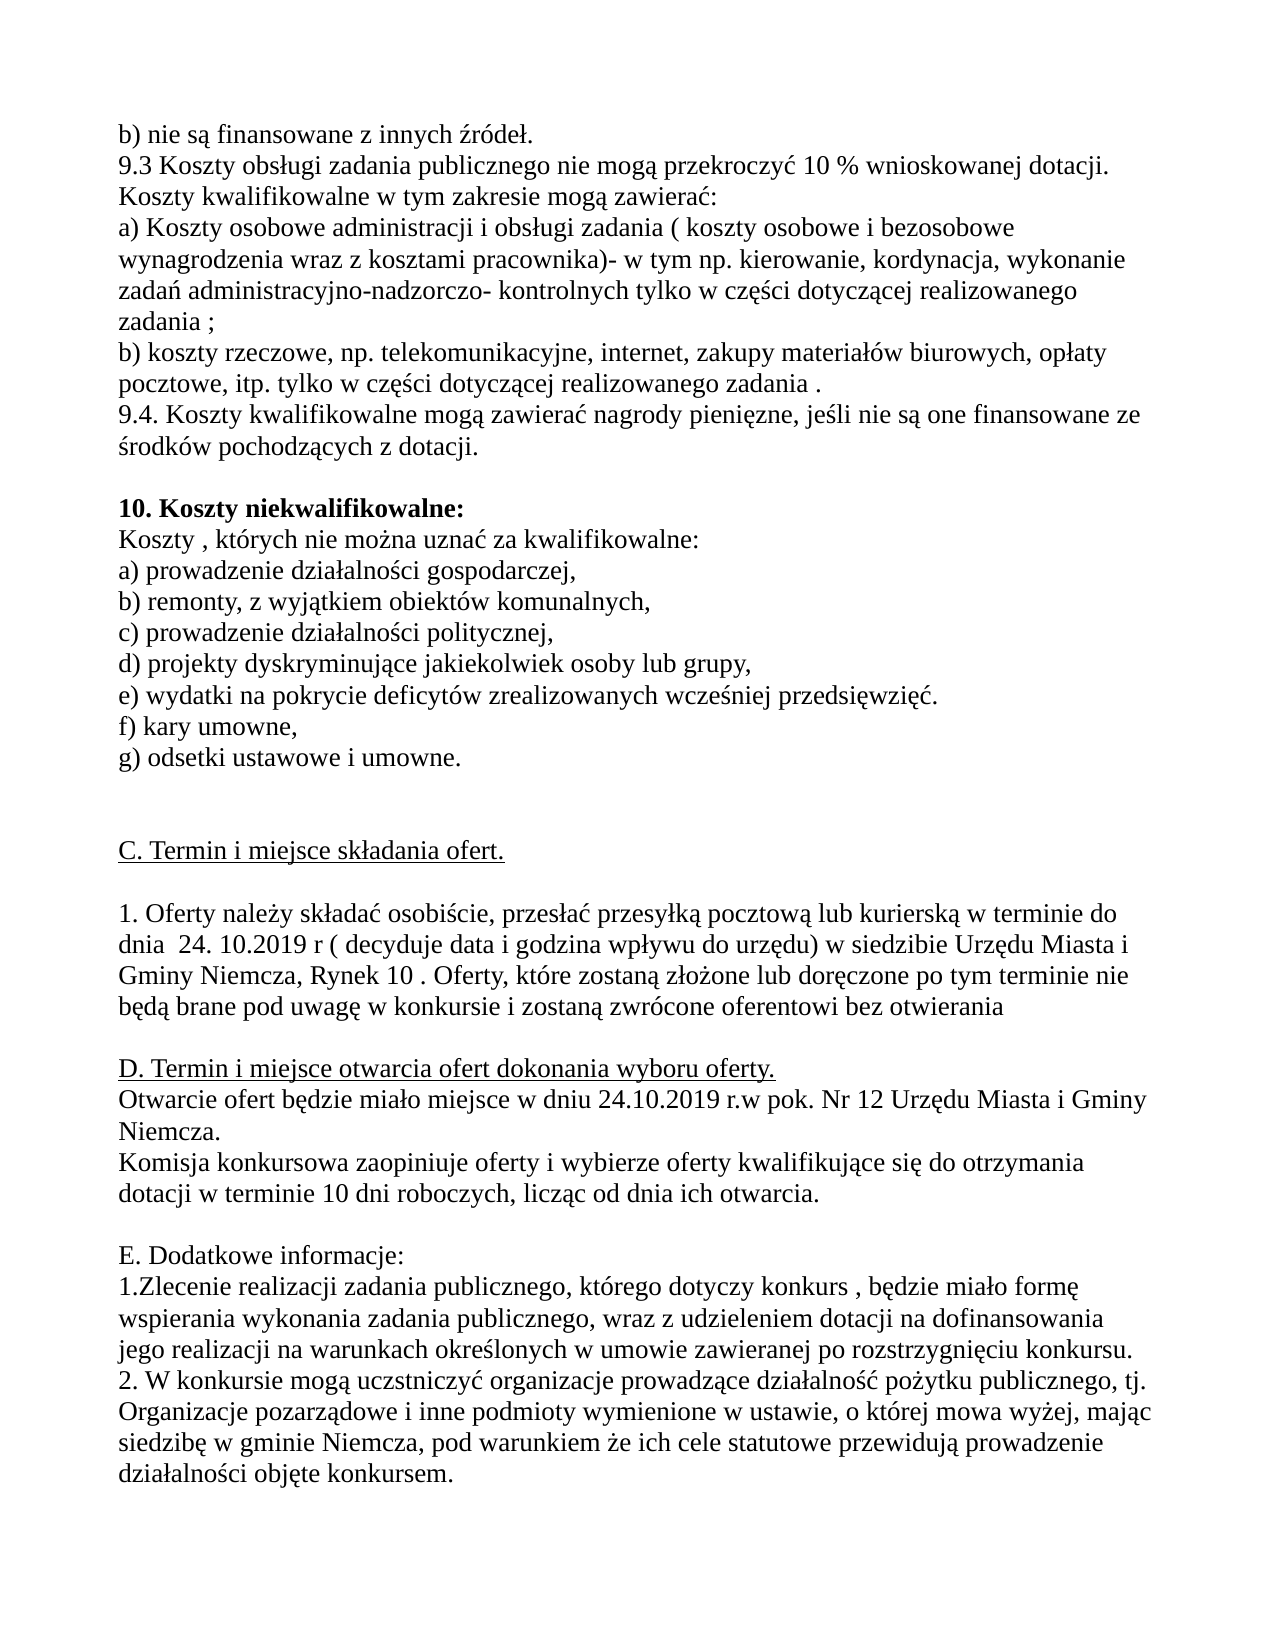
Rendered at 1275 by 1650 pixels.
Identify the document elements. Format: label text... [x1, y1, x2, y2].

text Koszty kwalifikowalne w tym zakresie mogą zawierać: [118, 180, 1157, 212]
text c) prowadzenie działalności politycznej, [118, 616, 1157, 648]
text a) Koszty osobowe administracji i obsługi zadania ( koszty osobowe i bezosobowe wynagrodzenia wraz z kosztami pracownika)- w tym np. kierowanie, kordynacja, wykonanie zadań administracyjno-nadzorczo- kontrolnych tylko w części dotyczącej realizowanego zadania ; [118, 212, 1157, 336]
text a) prowadzenie działalności gospodarczej, [118, 554, 1157, 585]
text f) kary umowne, [118, 710, 1157, 741]
text 1. Oferty należy składać osobiście, przesłać przesyłką pocztową lub kurierską w terminie do dnia 24. 10.2019 r ( decyduje data i godzina wpływu do urzędu) w siedzibie Urzędu Miasta i Gminy Niemcza, Rynek 10 . Oferty, które zostaną złożone lub doręczone po tym terminie nie będą brane pod uwagę w konkursie i zostaną zwrócone oferentowi bez otwierania [118, 897, 1157, 1021]
text 9.4. Koszty kwalifikowalne mogą zawierać nagrody pienięzne, jeśli nie są one finansowane ze środków pochodzących z dotacji. [118, 398, 1157, 461]
text b) koszty rzeczowe, np. telekomunikacyjne, internet, zakupy materiałów biurowych, opłaty pocztowe, itp. tylko w części dotyczącej realizowanego zadania . [118, 336, 1157, 398]
text d) projekty dyskryminujące jakiekolwiek osoby lub grupy, [118, 648, 1157, 679]
text D. Termin i miejsce otwarcia ofert dokonania wyboru oferty. [118, 1052, 1157, 1084]
text 10. Koszty niekwalifikowalne: [118, 492, 1157, 523]
text b) remonty, z wyjątkiem obiektów komunalnych, [118, 585, 1157, 616]
text 1.Zlecenie realizacji zadania publicznego, którego dotyczy konkurs , będzie miało formę wspierania wykonania zadania publicznego, wraz z udzieleniem dotacji na dofinansowania jego realizacji na warunkach określonych w umowie zawieranej po rozstrzygnięciu konkursu. [118, 1271, 1157, 1364]
text e) wydatki na pokrycie deficytów zrealizowanych wcześniej przedsięwzięć. [118, 679, 1157, 710]
text g) odsetki ustawowe i umowne. [118, 741, 1157, 772]
text E. Dodatkowe informacje: [118, 1239, 1157, 1271]
text C. Termin i miejsce składania ofert. [118, 834, 1157, 866]
text Koszty , których nie można uznać za kwalifikowalne: [118, 523, 1157, 554]
text 2. W konkursie mogą uczstniczyć organizacje prowadzące działalność pożytku publicznego, tj. Organizacje pozarządowe i inne podmioty wymienione w ustawie, o której mowa wyżej, mając siedzibę w gminie Niemcza, pod warunkiem że ich cele statutowe przewidują prowadzenie działalności objęte konkursem. [118, 1364, 1157, 1488]
text Otwarcie ofert będzie miało miejsce w dniu 24.10.2019 r.w pok. Nr 12 Urzędu Miasta i Gminy Niemcza. [118, 1084, 1157, 1146]
text 9.3 Koszty obsługi zadania publicznego nie mogą przekroczyć 10 % wnioskowanej dotacji. [118, 149, 1157, 180]
text Komisja konkursowa zaopiniuje oferty i wybierze oferty kwalifikujące się do otrzymania dotacji w terminie 10 dni roboczych, licząc od dnia ich otwarcia. [118, 1146, 1157, 1208]
text b) nie są finansowane z innych źródeł. [118, 118, 1157, 149]
